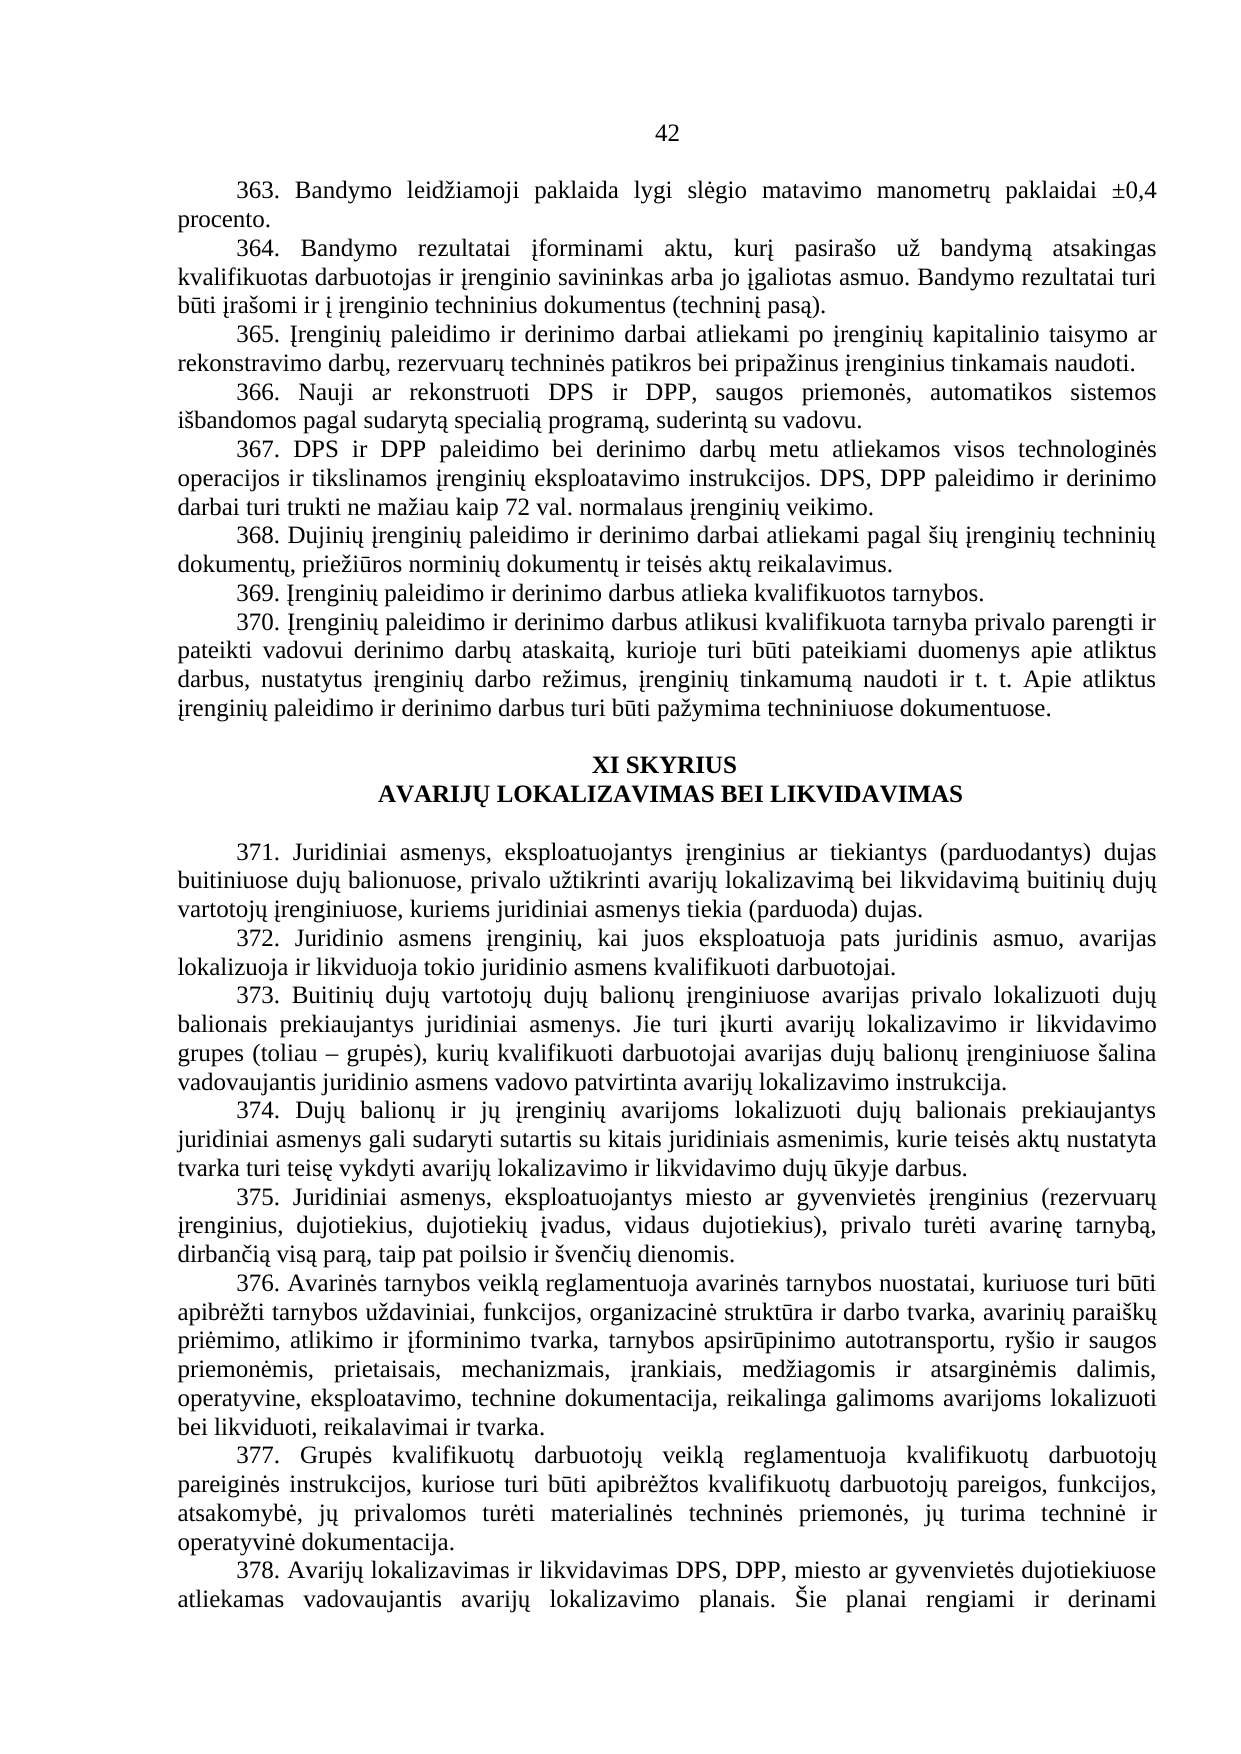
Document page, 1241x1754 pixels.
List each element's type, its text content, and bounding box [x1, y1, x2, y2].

text 377. Grupės kvalifikuotų darbuotojų veiklą reglamentuoja kvalifikuotų darbuotojų pareiginės instrukcijos, kuriose turi būti apibrėžtos kvalifikuotų darbuotojų pareigos, funkcijos, atsakomybė, jų privalomos turėti materialinės techninės priemonės, jų turima techninė ir operatyvinė dokumentacija. [177, 1441, 1157, 1556]
text 378. Avarijų lokalizavimas ir likvidavimas DPS, DPP, miesto ar gyvenvietės dujotiekiuose atliekamas vadovaujantis avarijų lokalizavimo planais. Šie planai rengiami ir derinami [177, 1556, 1157, 1613]
text 371. Juridiniai asmenys, eksploatuojantys įrenginius ar tiekiantys (parduodantys) dujas buitiniuose dujų balionuose, privalo užtikrinti avarijų lokalizavimą bei likvidavimą buitinių dujų vartotojų įrenginiuose, kuriems juridiniai asmenys tiekia (parduoda) dujas. [177, 837, 1157, 923]
text 365. Įrenginių paleidimo ir derinimo darbai atliekami po įrenginių kapitalinio taisymo ar rekonstravimo darbų, rezervuarų techninės patikros bei pripažinus įrenginius tinkamais naudoti. [177, 319, 1157, 377]
text 368. Dujinių įrenginių paleidimo ir derinimo darbai atliekami pagal šių įrenginių techninių dokumentų, priežiūros norminių dokumentų ir teisės aktų reikalavimus. [177, 521, 1157, 578]
text 369. Įrenginių paleidimo ir derinimo darbus atlieka kvalifikuotos tarnybos. [177, 578, 1157, 607]
text 364. Bandymo rezultatai įforminami aktu, kurį pasirašo už bandymą atsakingas kvalifikuotas darbuotojas ir įrenginio savininkas arba jo įgaliotas asmuo. Bandymo rezultatai turi būti įrašomi ir į įrenginio techninius dokumentus (techninį pasą). [177, 233, 1157, 319]
text XI SKYRIUS [177, 751, 1157, 779]
text 373. Buitinių dujų vartotojų dujų balionų įrenginiuose avarijas privalo lokalizuoti dujų balionais prekiaujantys juridiniai asmenys. Jie turi įkurti avarijų lokalizavimo ir likvidavimo grupes (toliau – grupės), kurių kvalifikuoti darbuotojai avarijas dujų balionų įrenginiuose šalina vadovaujantis juridinio asmens vadovo patvirtinta avarijų lokalizavimo instrukcija. [177, 981, 1157, 1096]
text 366. Nauji ar rekonstruoti DPS ir DPP, saugos priemonės, automatikos sistemos išbandomos pagal sudarytą specialią programą, suderintą su vadovu. [177, 377, 1157, 434]
text 363. Bandymo leidžiamoji paklaida lygi slėgio matavimo manometrų paklaidai ±0,4 procento. [177, 176, 1157, 233]
text AVARIJŲ LOKALIZAVIMAS BEI LIKVIDAVIMAS [177, 779, 1157, 808]
text 372. Juridinio asmens įrenginių, kai juos eksploatuoja pats juridinis asmuo, avarijas lokalizuoja ir likviduoja tokio juridinio asmens kvalifikuoti darbuotojai. [177, 923, 1157, 981]
text 370. Įrenginių paleidimo ir derinimo darbus atlikusi kvalifikuota tarnyba privalo parengti ir pateikti vadovui derinimo darbų ataskaitą, kurioje turi būti pateikiami duomenys apie atliktus darbus, nustatytus įrenginių darbo režimus, įrenginių tinkamumą naudoti ir t. t. Apie atliktus įrenginių paleidimo ir derinimo darbus turi būti pažymima techniniuose dokumentuose. [177, 607, 1157, 722]
text 374. Dujų balionų ir jų įrenginių avarijoms lokalizuoti dujų balionais prekiaujantys juridiniai asmenys gali sudaryti sutartis su kitais juridiniais asmenimis, kurie teisės aktų nustatyta tvarka turi teisę vykdyti avarijų lokalizavimo ir likvidavimo dujų ūkyje darbus. [177, 1096, 1157, 1182]
text 376. Avarinės tarnybos veiklą reglamentuoja avarinės tarnybos nuostatai, kuriuose turi būti apibrėžti tarnybos uždaviniai, funkcijos, organizacinė struktūra ir darbo tvarka, avarinių paraiškų priėmimo, atlikimo ir įforminimo tvarka, tarnybos apsirūpinimo autotransportu, ryšio ir saugos priemonėmis, prietaisais, mechanizmais, įrankiais, medžiagomis ir atsarginėmis dalimis, operatyvine, eksploatavimo, technine dokumentacija, reikalinga galimoms avarijoms lokalizuoti bei likviduoti, reikalavimai ir tvarka. [177, 1268, 1157, 1441]
text 367. DPS ir DPP paleidimo bei derinimo darbų metu atliekamos visos technologinės operacijos ir tikslinamos įrenginių eksploatavimo instrukcijos. DPS, DPP paleidimo ir derinimo darbai turi trukti ne mažiau kaip 72 val. normalaus įrenginių veikimo. [177, 434, 1157, 521]
text 375. Juridiniai asmenys, eksploatuojantys miesto ar gyvenvietės įrenginius (rezervuarų įrenginius, dujotiekius, dujotiekių įvadus, vidaus dujotiekius), privalo turėti avarinę tarnybą, dirbančią visą parą, taip pat poilsio ir švenčių dienomis. [177, 1182, 1157, 1268]
